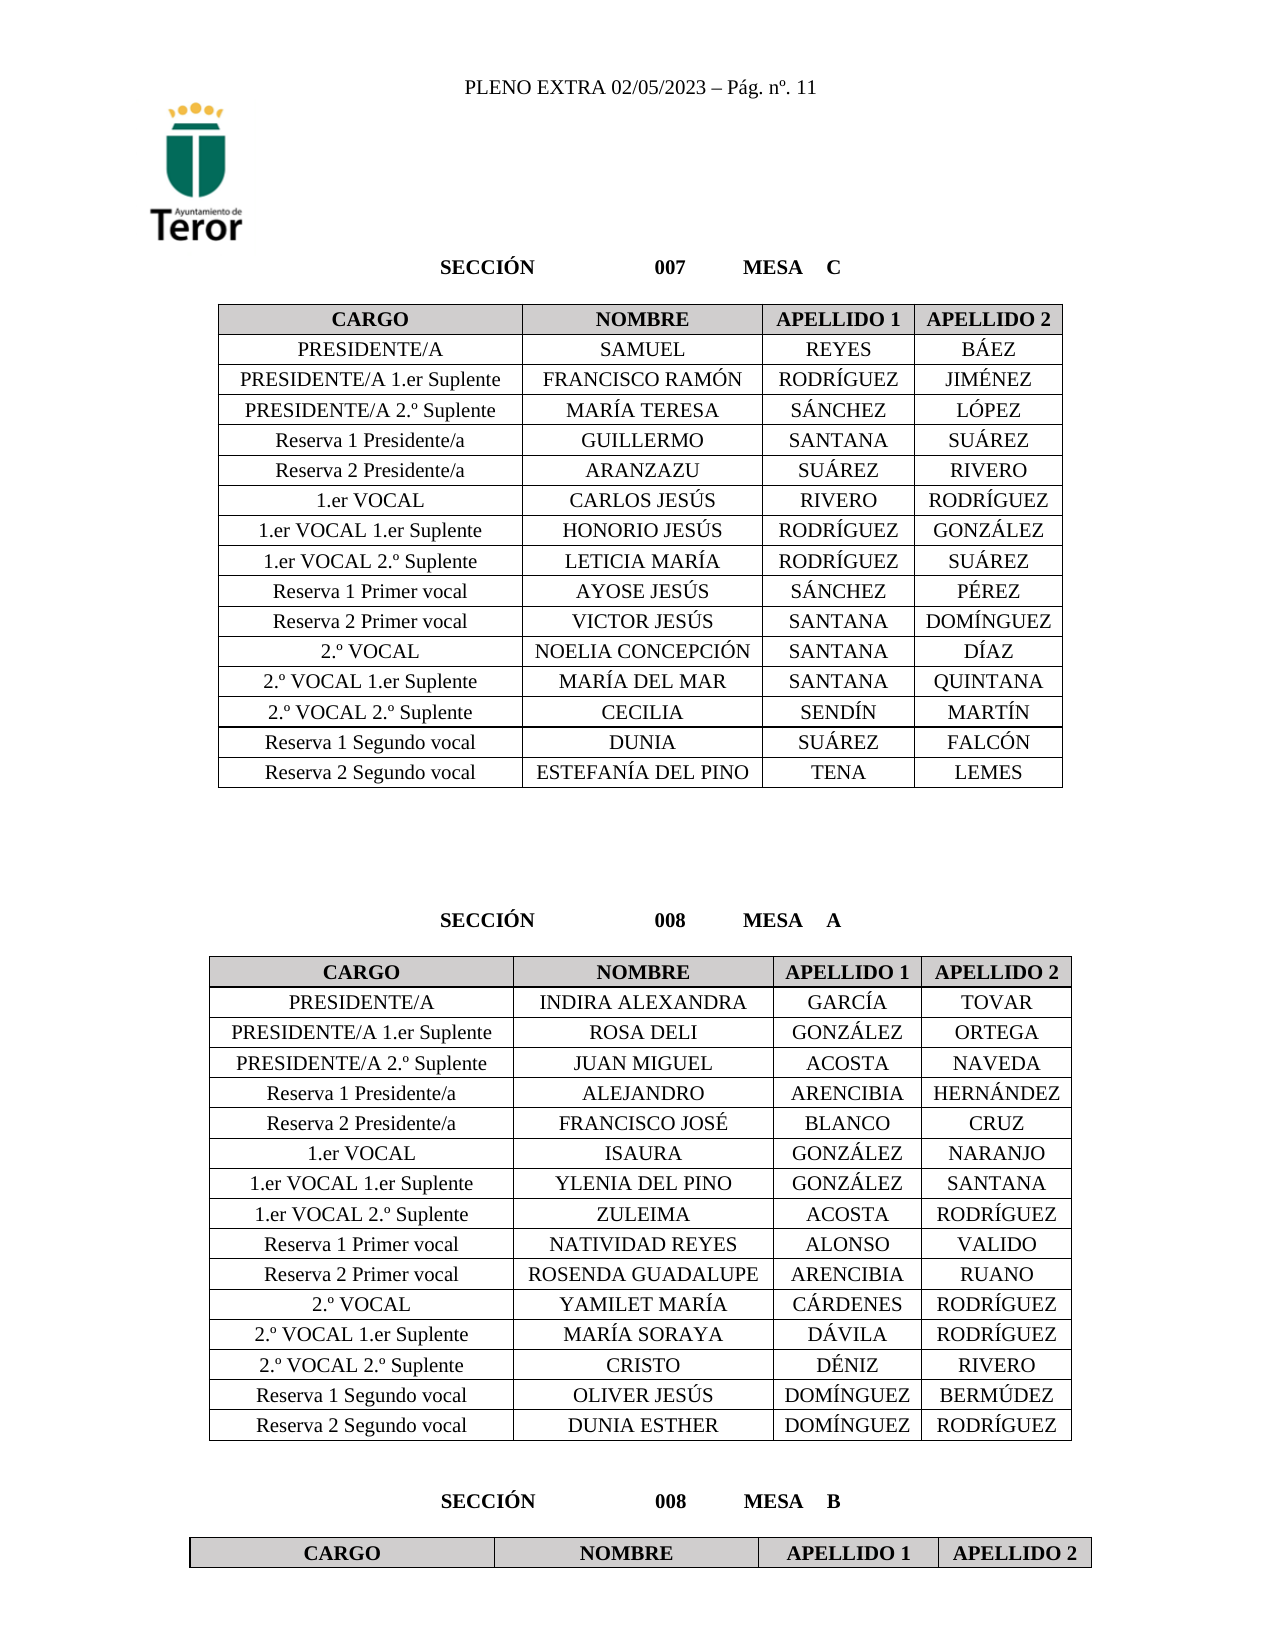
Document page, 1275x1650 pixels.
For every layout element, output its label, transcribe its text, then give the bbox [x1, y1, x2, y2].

table_cell SUÁREZ [915, 425, 1062, 454]
table_cell PRESIDENTE/A [219, 335, 522, 364]
table_header APELLIDO 2 [939, 1538, 1091, 1567]
table_cell 2.º VOCAL [219, 637, 522, 666]
table_cell CRISTO [514, 1350, 773, 1379]
table_cell Reserva 1 Presidente/a [210, 1078, 513, 1107]
table_cell BERMÚDEZ [922, 1380, 1071, 1409]
table_cell ACOSTA [774, 1048, 921, 1077]
table_cell MARÍA DEL MAR [523, 667, 762, 696]
table_cell PRESIDENTE/A 1.er Suplente [210, 1018, 513, 1047]
table_cell GUILLERMO [523, 425, 762, 454]
table_cell Reserva 2 Primer vocal [219, 607, 522, 636]
table_cell 1.er VOCAL 2.º Suplente [210, 1199, 513, 1228]
table_cell DUNIA [523, 728, 762, 757]
table_cell DÁVILA [774, 1320, 921, 1349]
table_cell VICTOR JESÚS [523, 607, 762, 636]
table_cell RODRÍGUEZ [763, 546, 914, 575]
table_cell ARANZAZU [523, 456, 762, 485]
table_cell Reserva 2 Segundo vocal [219, 758, 522, 787]
table_cell GONZÁLEZ [774, 1169, 921, 1198]
table_cell ISAURA [514, 1139, 773, 1168]
table_cell PRESIDENTE/A 2.º Suplente [210, 1048, 513, 1077]
table_cell ALEJANDRO [514, 1078, 773, 1107]
table_cell RIVERO [763, 486, 914, 515]
table_cell SUÁREZ [915, 546, 1062, 575]
table_cell Reserva 2 Presidente/a [210, 1108, 513, 1137]
table_cell 2.º VOCAL 2.º Suplente [210, 1350, 513, 1379]
table_cell Reserva 2 Primer vocal [210, 1259, 513, 1288]
table_cell SAMUEL [523, 335, 762, 364]
table_header NOMBRE [523, 305, 762, 334]
table_cell Reserva 1 Segundo vocal [219, 728, 522, 757]
table_cell 2.º VOCAL 1.er Suplente [210, 1320, 513, 1349]
table_cell NOELIA CONCEPCIÓN [523, 637, 762, 666]
table_cell NATIVIDAD REYES [514, 1229, 773, 1258]
table_cell ARENCIBIA [774, 1259, 921, 1288]
table_cell ZULEIMA [514, 1199, 773, 1228]
table_cell SANTANA [922, 1169, 1071, 1198]
table_cell AYOSE JESÚS [523, 576, 762, 606]
table_cell Reserva 1 Primer vocal [219, 576, 522, 606]
table_cell SANTANA [763, 637, 914, 666]
table_cell 1.er VOCAL 2.º Suplente [219, 546, 522, 575]
table_cell TENA [763, 758, 914, 787]
table_cell RODRÍGUEZ [763, 516, 914, 545]
table_cell DÍAZ [915, 637, 1062, 666]
table_cell RODRÍGUEZ [922, 1199, 1071, 1228]
table_header APELLIDO 2 [915, 305, 1062, 334]
table_cell MARÍA TERESA [523, 395, 762, 424]
table_cell RODRÍGUEZ [922, 1410, 1071, 1439]
table_cell 1.er VOCAL [219, 486, 522, 515]
table_cell PRESIDENTE/A [210, 988, 513, 1017]
table_cell SENDÍN [763, 697, 914, 726]
table_cell GONZÁLEZ [774, 1139, 921, 1168]
table_cell LÓPEZ [915, 395, 1062, 424]
table_cell SUÁREZ [763, 456, 914, 485]
table_cell Reserva 2 Presidente/a [219, 456, 522, 485]
table_cell SANTANA [763, 425, 914, 454]
table_cell ROSA DELI [514, 1018, 773, 1047]
table_cell DÉNIZ [774, 1350, 921, 1379]
table_cell FRANCISCO RAMÓN [523, 365, 762, 394]
table_cell CECILIA [523, 697, 762, 726]
table_cell ALONSO [774, 1229, 921, 1258]
table_header APELLIDO 1 [759, 1538, 938, 1567]
table_cell PRESIDENTE/A 1.er Suplente [219, 365, 522, 394]
table_cell INDIRA ALEXANDRA [514, 988, 773, 1017]
table_cell RIVERO [915, 456, 1062, 485]
table_cell JIMÉNEZ [915, 365, 1062, 394]
table_cell YAMILET MARÍA [514, 1290, 773, 1319]
table_cell DOMÍNGUEZ [915, 607, 1062, 636]
table_cell HERNÁNDEZ [922, 1078, 1071, 1107]
table_cell SÁNCHEZ [763, 576, 914, 606]
table_cell MARTÍN [915, 697, 1062, 726]
table_cell Reserva 1 Primer vocal [210, 1229, 513, 1258]
table_cell DOMÍNGUEZ [774, 1410, 921, 1439]
table_cell RODRÍGUEZ [922, 1320, 1071, 1349]
table_cell SÁNCHEZ [763, 395, 914, 424]
table_cell 1.er VOCAL 1.er Suplente [210, 1169, 513, 1198]
table_cell LETICIA MARÍA [523, 546, 762, 575]
table_cell Reserva 2 Segundo vocal [210, 1410, 513, 1439]
table_cell QUINTANA [915, 667, 1062, 696]
table_cell JUAN MIGUEL [514, 1048, 773, 1077]
table_cell OLIVER JESÚS [514, 1380, 773, 1409]
table_cell 1.er VOCAL 1.er Suplente [219, 516, 522, 545]
table_cell GONZÁLEZ [915, 516, 1062, 545]
table_cell YLENIA DEL PINO [514, 1169, 773, 1198]
text SECCIÓN 008 MESA A [136, 908, 1145, 932]
table_cell PÉREZ [915, 576, 1062, 606]
table_header CARGO [219, 305, 522, 334]
table_cell ORTEGA [922, 1018, 1071, 1047]
table_cell RODRÍGUEZ [915, 486, 1062, 515]
table_header APELLIDO 1 [763, 305, 914, 334]
table_cell NARANJO [922, 1139, 1071, 1168]
table_cell BLANCO [774, 1108, 921, 1137]
table_cell CÁRDENES [774, 1290, 921, 1319]
table_cell RODRÍGUEZ [922, 1290, 1071, 1319]
table_cell 2.º VOCAL 1.er Suplente [219, 667, 522, 696]
table_cell Reserva 1 Presidente/a [219, 425, 522, 454]
text SECCIÓN 008 MESA B [136, 1489, 1145, 1513]
table_cell FRANCISCO JOSÉ [514, 1108, 773, 1137]
table_cell RUANO [922, 1259, 1071, 1288]
table_cell DOMÍNGUEZ [774, 1380, 921, 1409]
table_cell CARLOS JESÚS [523, 486, 762, 515]
table_header NOMBRE [495, 1538, 758, 1567]
table_cell RODRÍGUEZ [763, 365, 914, 394]
table_cell PRESIDENTE/A 2.º Suplente [219, 395, 522, 424]
table_cell CRUZ [922, 1108, 1071, 1137]
table_cell GONZÁLEZ [774, 1018, 921, 1047]
table_cell 2.º VOCAL 2.º Suplente [219, 697, 522, 726]
table_header APELLIDO 2 [922, 957, 1071, 986]
table_header APELLIDO 1 [774, 957, 921, 986]
table_cell SANTANA [763, 667, 914, 696]
table_cell HONORIO JESÚS [523, 516, 762, 545]
table_header NOMBRE [514, 957, 773, 986]
table_cell SANTANA [763, 607, 914, 636]
table_cell ESTEFANÍA DEL PINO [523, 758, 762, 787]
table_cell 2.º VOCAL [210, 1290, 513, 1319]
table_cell TOVAR [922, 988, 1071, 1017]
table_cell Reserva 1 Segundo vocal [210, 1380, 513, 1409]
table_header CARGO [191, 1538, 494, 1567]
table_cell DUNIA ESTHER [514, 1410, 773, 1439]
table_cell RIVERO [922, 1350, 1071, 1379]
text SECCIÓN 007 MESA C [136, 255, 1145, 279]
table_cell ACOSTA [774, 1199, 921, 1228]
table_cell REYES [763, 335, 914, 364]
table_header CARGO [210, 957, 513, 986]
table_cell FALCÓN [915, 728, 1062, 757]
table_cell ROSENDA GUADALUPE [514, 1259, 773, 1288]
table_cell NAVEDA [922, 1048, 1071, 1077]
table_cell BÁEZ [915, 335, 1062, 364]
table_cell VALIDO [922, 1229, 1071, 1258]
table_cell 1.er VOCAL [210, 1139, 513, 1168]
table_cell ARENCIBIA [774, 1078, 921, 1107]
table_cell GARCÍA [774, 988, 921, 1017]
table_cell MARÍA SORAYA [514, 1320, 773, 1349]
table_cell SUÁREZ [763, 728, 914, 757]
table_cell LEMES [915, 758, 1062, 787]
